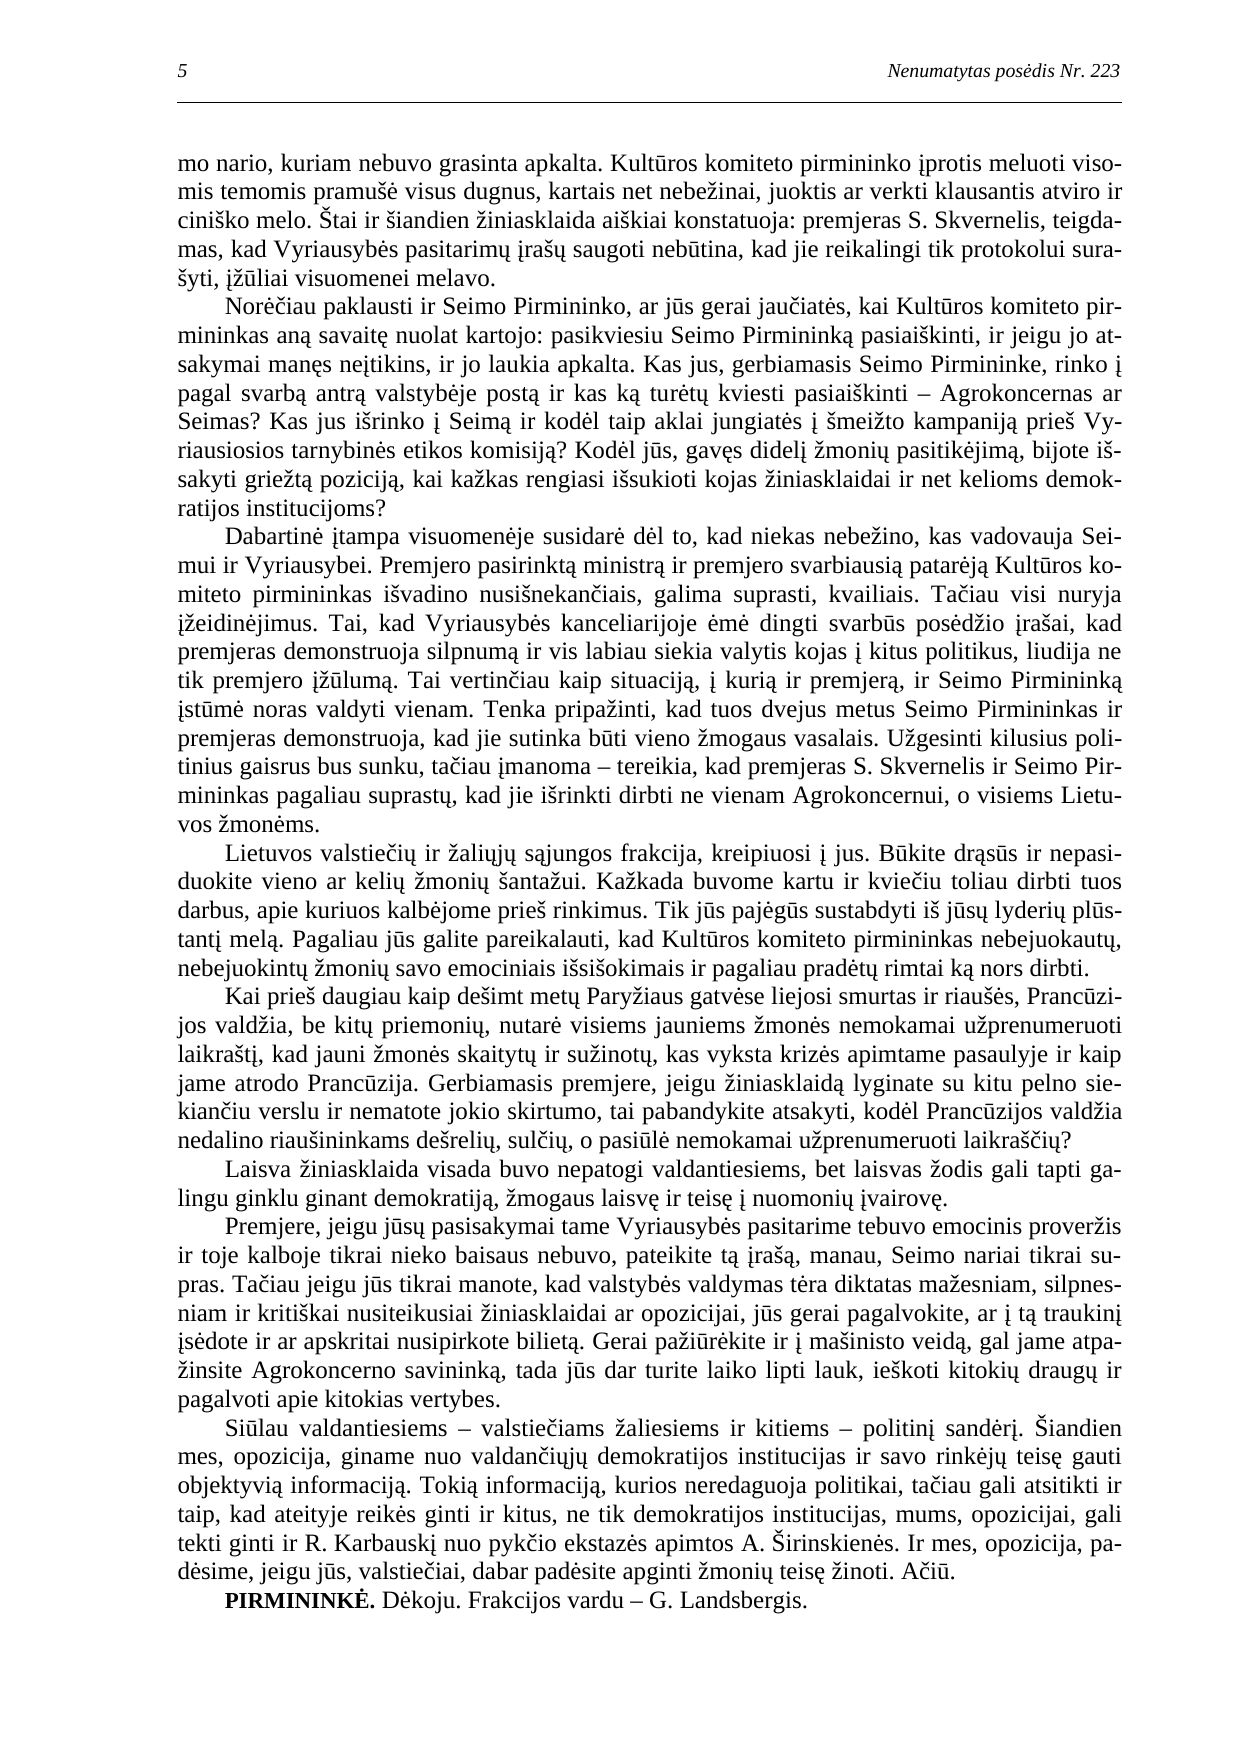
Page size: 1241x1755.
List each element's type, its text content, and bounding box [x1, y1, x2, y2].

text Siū­lau val­dan­tie­siems – vals­tie­čiams ža­lie­siems ir ki­tiems – po­li­ti­nį san­dė­rį. Šian­dien mes, opo­zi­ci­ja, gi­na­me nuo val­dan­čių­jų de­mo­kra­tijos ins­ti­tu­ci­jas ir sa­vo rin­kė­jų tei­sę gau­ti ob­jek­tyvią in­for­ma­ci­ją. To­kią in­for­ma­ci­ją, ku­rios ne­re­da­guo­ja po­li­ti­kai, ta­čiau ga­li at­si­tik­ti ir taip, kad at­ei­ty­je rei­kės gin­ti ir ki­tus, ne tik de­mo­kra­tijos ins­ti­tu­ci­jas, mums, opo­zi­ci­jai, ga­li tek­ti gin­ti ir R. Kar­baus­kį nuo pyk­čio eks­ta­zės ap­im­tos A. Ši­rins­kie­nės. Ir mes, opo­zi­ci­ja, pa­dė­si­me, jei­gu jūs, vals­tie­čiai, da­bar pa­dė­si­te ap­gin­ti žmo­nių tei­sę ži­no­ti. Ačiū. [177, 1413, 1122, 1585]
text mo na­rio, ku­riam ne­bu­vo gra­sin­ta ap­kal­ta. Kul­tū­ros ko­mi­te­to pir­mi­nin­ko įpro­tis me­luo­ti vi­so­mis te­mo­mis pra­mu­šė vi­sus dug­nus, kar­tais net ne­be­ži­nai, juok­tis ar verk­ti klau­san­tis at­vi­ro ir ci­niš­ko me­lo. Štai ir šian­dien ži­niask­lai­da aiš­kiai kon­sta­tuo­ja: prem­je­ras S. Skver­ne­lis, teig­da­mas, kad Vy­riau­sy­bės pa­si­ta­ri­mų įra­šų sau­go­ti ne­bū­ti­na, kad jie rei­ka­lin­gi tik pro­to­ko­lui su­ra­šy­ti, įžū­liai vi­suo­me­nei me­la­vo. [177, 148, 1122, 291]
text Kai prieš dau­giau kaip de­šimt me­tų Pa­ry­žiaus gat­vė­se lie­jo­si smur­tas ir riau­šės, Pran­cū­zi­jos val­džia, be ki­tų prie­mo­nių, nu­ta­rė vi­siems jau­niems žmo­nės ne­mo­ka­mai už­pre­nu­me­ruo­ti laik­raš­tį, kad jau­ni žmo­nės skai­ty­tų ir su­ži­no­tų, kas vyks­ta kri­zės ap­im­ta­me pa­sau­ly­je ir kaip ja­me at­ro­do Pran­cū­zi­ja. Ger­bia­ma­sis prem­je­re, jei­gu ži­niask­lai­dą ly­gi­na­te su ki­tu pel­no sie­kian­čiu ver­slu ir ne­ma­to­te jo­kio skir­tu­mo, tai pa­ban­dy­ki­te at­sa­ky­ti, ko­dėl Pran­cū­zi­jos val­džia ne­da­li­no riau­ši­nin­kams deš­re­lių, sul­čių, o pa­siū­lė ne­mo­ka­mai už­pre­nu­me­ruo­ti laik­raš­čių? [177, 981, 1122, 1154]
text Prem­je­re, jei­gu jū­sų pa­si­sa­ky­mai ta­me Vy­riau­sy­bės pa­si­ta­ri­me te­bu­vo emo­ci­nis pro­ver­žis ir to­je kal­bo­je tik­rai nie­ko bai­saus ne­bu­vo, pa­tei­ki­te tą įra­šą, ma­nau, Sei­mo na­riai tik­rai su­pras. Ta­čiau jei­gu jūs tik­rai ma­no­te, kad vals­ty­bės val­dy­mas tė­ra dik­ta­tas ma­žes­niam, sil­pnes­niam ir kri­tiš­kai nu­si­tei­ku­siai ži­niask­lai­dai ar opo­zi­ci­jai, jūs ge­rai pa­gal­vo­ki­te, ar į tą trau­ki­nį įsė­do­te ir ar ap­skri­tai nu­si­pir­ko­te bi­lie­tą. Ge­rai pa­žiū­rė­ki­te ir į ma­ši­nis­to vei­dą, gal ja­me at­pa­žin­si­te Ag­ro­kon­cer­no sa­vi­nin­ką, ta­da jūs dar tu­ri­te lai­ko lip­ti lauk, ieš­ko­ti ki­to­kių drau­gų ir pa­gal­vo­ti apie ki­to­kias ver­ty­bes. [177, 1211, 1122, 1413]
text Lie­tu­vos vals­tie­čių ir ža­lių­jų są­jun­gos frak­ci­ja, krei­piuo­si į jus. Bū­ki­te drą­sūs ir ne­pa­si­duo­ki­te vie­no ar ke­lių žmo­nių šan­ta­žui. Kaž­ka­da bu­vo­me kar­tu ir kvie­čiu to­liau dirb­ti tuos dar­bus, apie ku­riuos kal­bė­jo­me prieš rin­ki­mus. Tik jūs pa­jė­gūs su­stab­dy­ti iš jū­sų ly­de­rių plūs­tan­tį me­lą. Pa­ga­liau jūs ga­li­te pa­rei­ka­lau­ti, kad Kul­tū­ros ko­mi­te­to pir­mi­nin­kas ne­be­juo­kau­tų, ne­be­juo­kin­tų žmo­nių sa­vo emo­ci­niais iš­si­šo­ki­mais ir pa­ga­liau pra­dė­tų rim­tai ką nors dirb­ti. [177, 838, 1122, 981]
text Da­bar­ti­nė įtam­pa vi­suo­me­nė­je su­si­da­rė dėl to, kad nie­kas ne­be­ži­no, kas va­do­vau­ja Sei­mui ir Vy­riau­sy­bei. Prem­je­ro pa­si­rink­tą mi­nist­rą ir prem­je­ro svar­biau­sią pa­ta­rė­ją Kul­tū­ros ko­mi­te­to pir­mi­nin­kas iš­va­di­no nu­si­šne­kan­čiais, ga­li­ma su­pras­ti, kvai­liais. Ta­čiau vi­si nu­ry­ja įžei­di­nė­ji­mus. Tai, kad Vy­riau­sy­bės kan­ce­lia­ri­jo­je ėmė ding­ti svar­būs po­sė­džio įra­šai, kad prem­je­ras de­monst­ruo­ja sil­pnu­mą ir vis la­biau sie­kia va­ly­tis ko­jas į ki­tus po­li­ti­kus, liu­di­ja ne tik prem­je­ro įžū­lu­mą. Tai ver­tin­čiau kaip si­tu­a­ci­ją, į ku­rią ir prem­je­rą, ir Sei­mo Pir­mi­nin­ką įstū­mė no­ras val­dy­ti vie­nam. Ten­ka pri­pa­žin­ti, kad tuos dve­jus me­tus Sei­mo Pir­mi­nin­kas ir prem­je­ras de­monst­ruo­ja, kad jie su­tin­ka bū­ti vie­no žmo­gaus va­sa­lais. Už­ge­sin­ti ki­lu­sius po­li­ti­nius gais­rus bus sun­ku, ta­čiau įma­no­ma – te­rei­kia, kad prem­je­ras S. Skver­ne­lis ir Sei­mo Pir­mi­nin­kas pa­ga­liau su­pras­tų, kad jie iš­rink­ti dirb­ti ne vie­nam Ag­ro­kon­cer­nui, o vi­siems Lie­tu­vos žmo­nėms. [177, 521, 1122, 838]
text PIRMININKĖ. Dė­ko­ju. Frak­ci­jos var­du – G. Land­sber­gis. [177, 1585, 1122, 1614]
text No­rė­čiau pa­klaus­ti ir Sei­mo Pir­mi­nin­ko, ar jūs ge­rai jau­čia­tės, kai Kul­tū­ros ko­mi­te­to pir­mi­nin­kas aną sa­vai­tę nuo­lat kar­to­jo: pa­si­kvie­siu Sei­mo Pir­mi­nin­ką pa­si­aiš­kin­ti, ir jei­gu jo at­sa­ky­mai ma­nęs ne­įti­kins, ir jo lau­kia ap­kal­ta. Kas jus, ger­bia­ma­sis Sei­mo Pir­mi­nin­ke, rin­ko į pa­gal svar­bą an­trą vals­ty­bė­je pos­tą ir kas ką tu­rė­tų kvies­ti pa­si­aiš­kin­ti – Ag­ro­kon­cer­nas ar Sei­mas? Kas jus iš­rin­ko į Sei­mą ir ko­dėl taip ak­lai jun­gia­tės į šmeiž­to kam­pa­ni­ją prieš Vy­riau­sio­sios tar­ny­bi­nės eti­kos ko­mi­si­ją? Ko­dėl jūs, ga­vęs di­de­lį žmo­nių pa­si­ti­kė­ji­mą, bi­jo­te iš­sa­ky­ti griež­tą po­zi­ci­ją, kai kaž­kas ren­gia­si iš­su­kio­ti ko­jas ži­niask­lai­dai ir net ke­lioms de­mo­k­ra­tijos ins­ti­tu­ci­joms? [177, 291, 1122, 521]
text Lais­va ži­niask­lai­da vi­sa­da bu­vo ne­pa­to­gi val­dan­tie­siems, bet lais­vas žo­dis ga­li tap­ti ga­lin­gu gin­klu gi­nant de­mo­kra­tiją, žmo­gaus lais­vę ir tei­sę į nuo­mo­nių įvai­ro­vę. [177, 1154, 1122, 1211]
